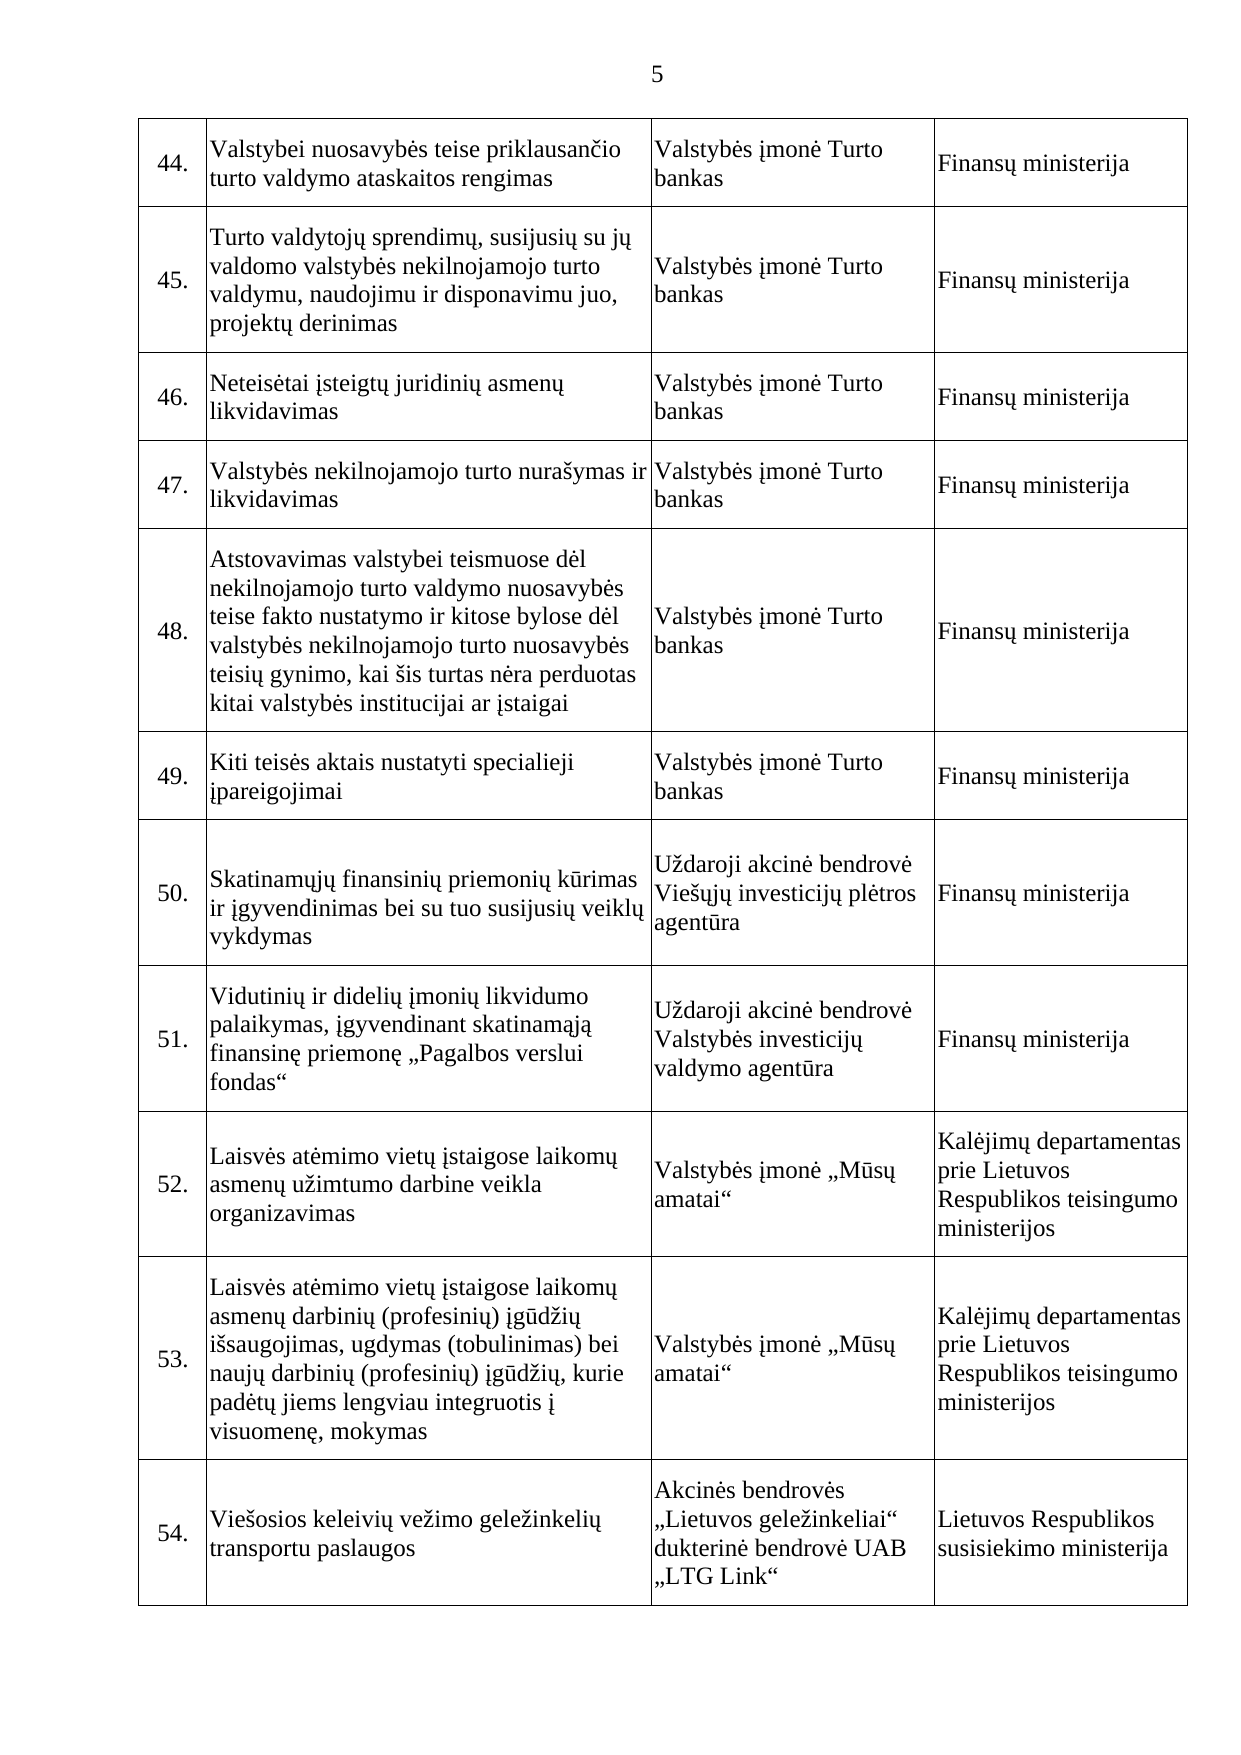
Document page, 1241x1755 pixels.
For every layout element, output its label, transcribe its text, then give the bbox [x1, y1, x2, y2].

table_cell Lietuvos Respublikos susisiekimo ministerija [935, 1460, 1187, 1605]
table_cell 53. [139, 1257, 206, 1459]
table_cell Finansų ministerija [935, 441, 1187, 528]
table_cell 54. [139, 1460, 206, 1605]
table_cell Valstybės įmonė Turto bankas [652, 529, 934, 731]
table_cell 52. [139, 1112, 206, 1256]
table_cell 49. [139, 732, 206, 819]
table_cell Finansų ministerija [935, 353, 1187, 440]
table_cell Atstovavimas valstybei teismuose dėl nekilnojamojo turto valdymo nuosavybės teise fakto nustatymo ir kitose bylose dėl valstybės nekilnojamojo turto nuosavybės teisių gynimo, kai šis turtas nėra perduotas kitai valstybės institucijai ar įstaigai [207, 529, 651, 731]
table_cell Akcinės bendrovės „Lietuvos geležinkeliai“ dukterinė bendrovė UAB „LTG Link“ [652, 1460, 934, 1605]
table_cell 51. [139, 966, 206, 1111]
table_cell Finansų ministerija [935, 207, 1187, 352]
table_cell Kalėjimų departamentas prie Lietuvos Respublikos teisingumo ministerijos [935, 1112, 1187, 1256]
table_cell Laisvės atėmimo vietų įstaigose laikomų asmenų užimtumo darbine veikla organizavimas [207, 1112, 651, 1256]
table_cell Valstybės įmonė Turto bankas [652, 119, 934, 206]
table_cell Neteisėtai įsteigtų juridinių asmenų likvidavimas [207, 353, 651, 440]
table_cell Valstybės įmonė Turto bankas [652, 207, 934, 352]
table_cell Skatinamųjų finansinių priemonių kūrimas ir įgyvendinimas bei su tuo susijusių veiklų vykdymas [207, 820, 651, 965]
table_cell 50. [139, 820, 206, 965]
table_cell 47. [139, 441, 206, 528]
table_cell Valstybės nekilnojamojo turto nurašymas ir likvidavimas [207, 441, 651, 528]
table_cell 44. [139, 119, 206, 206]
table_cell Uždaroji akcinė bendrovė Viešųjų investicijų plėtros agentūra [652, 820, 934, 965]
table_cell Finansų ministerija [935, 966, 1187, 1111]
table_cell Finansų ministerija [935, 732, 1187, 819]
table_cell Finansų ministerija [935, 119, 1187, 206]
table_cell Valstybės įmonė „Mūsų amatai“ [652, 1257, 934, 1459]
table_cell Laisvės atėmimo vietų įstaigose laikomų asmenų darbinių (profesinių) įgūdžių išsaugojimas, ugdymas (tobulinimas) bei naujų darbinių (profesinių) įgūdžių, kurie padėtų jiems lengviau integruotis į visuomenę, mokymas [207, 1257, 651, 1459]
table_cell Turto valdytojų sprendimų, susijusių su jų valdomo valstybės nekilnojamojo turto valdymu, naudojimu ir disponavimu juo, projektų derinimas [207, 207, 651, 352]
table_cell Valstybės įmonė Turto bankas [652, 441, 934, 528]
table_cell Kalėjimų departamentas prie Lietuvos Respublikos teisingumo ministerijos [935, 1257, 1187, 1459]
table_cell Kiti teisės aktais nustatyti specialieji įpareigojimai [207, 732, 651, 819]
table_cell 45. [139, 207, 206, 352]
table_cell Valstybės įmonė Turto bankas [652, 353, 934, 440]
table_cell Valstybei nuosavybės teise priklausančio turto valdymo ataskaitos rengimas [207, 119, 651, 206]
table_cell 48. [139, 529, 206, 731]
table_cell Finansų ministerija [935, 820, 1187, 965]
table_cell Finansų ministerija [935, 529, 1187, 731]
table_cell Valstybės įmonė Turto bankas [652, 732, 934, 819]
table_cell Uždaroji akcinė bendrovė Valstybės investicijų valdymo agentūra [652, 966, 934, 1111]
table_cell Viešosios keleivių vežimo geležinkelių transportu paslaugos [207, 1460, 651, 1605]
table_cell 46. [139, 353, 206, 440]
table_cell Vidutinių ir didelių įmonių likvidumo palaikymas, įgyvendinant skatinamąją finansinę priemonę „Pagalbos verslui fondas“ [207, 966, 651, 1111]
table_cell Valstybės įmonė „Mūsų amatai“ [652, 1112, 934, 1256]
